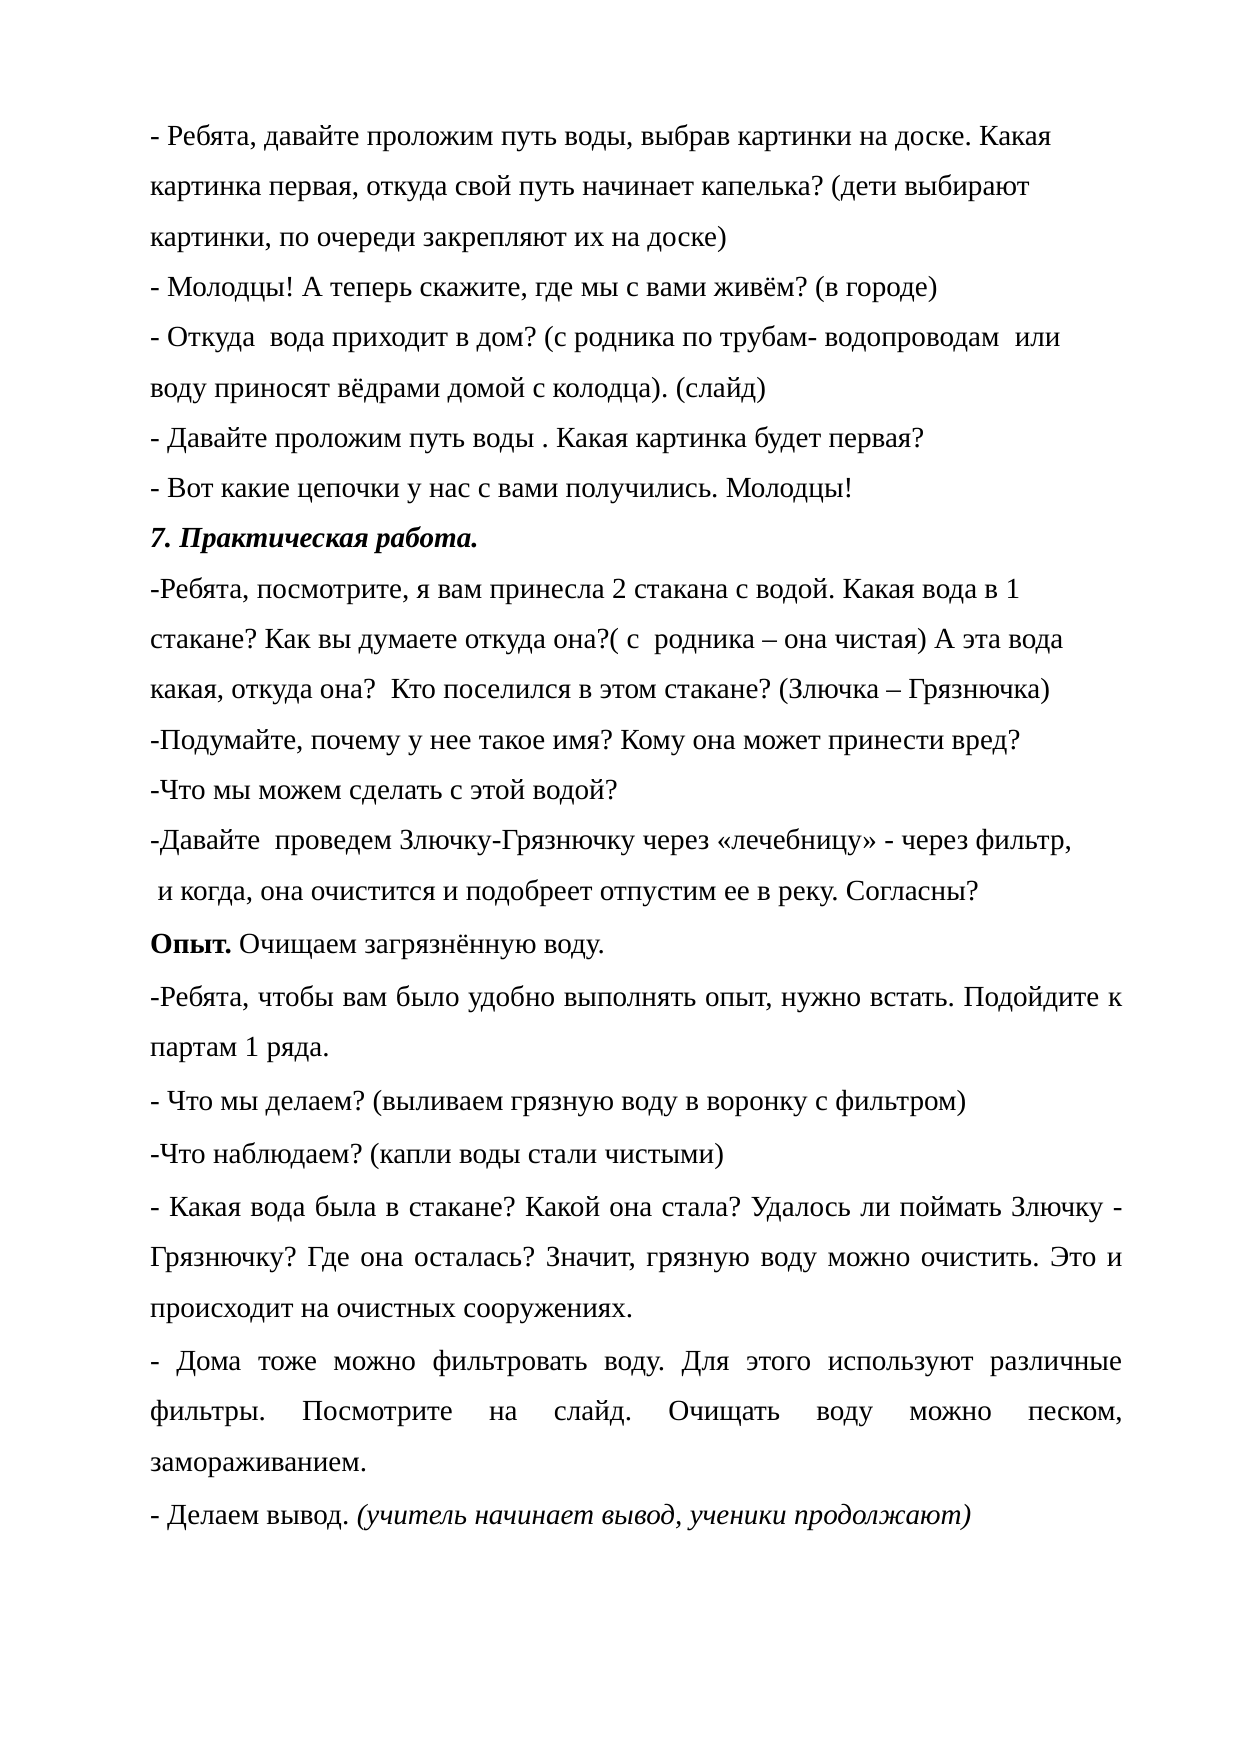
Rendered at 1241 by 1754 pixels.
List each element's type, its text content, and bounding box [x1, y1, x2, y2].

text -Ребята, чтобы вам было удобно выполнять опыт, нужно встать. Подойдите к партам 1 ряда. [150, 979, 1123, 1063]
text - Вот какие цепочки у нас с вами получились. Молодцы! [150, 470, 1123, 504]
text 7. Практическая работа. [150, 521, 1123, 554]
text - Дома тоже можно фильтровать воду. Для этого используют различные фильтры. Посмотрите на слайд. Очищать воду можно песком, замораживанием. [150, 1343, 1123, 1477]
text и когда, она очистится и подобреет отпустим ее в реку. Согласны? [150, 873, 1123, 906]
text -Подумайте, почему у нее такое имя? Кому она может принести вред? [150, 722, 1123, 755]
text - Что мы делаем? (выливаем грязную воду в воронку с фильтром) [150, 1083, 1123, 1116]
text -Давайте проведем Злючку-Грязнючку через «лечебницу» - через фильтр, [150, 822, 1123, 856]
text - Какая вода была в стакане? Какой она стала? Удалось ли поймать Злючку - Грязнючку? Где она осталась? Значит, грязную воду можно очистить. Это и происходит на очистных сооружениях. [150, 1189, 1123, 1323]
text -Что мы можем сделать с этой водой? [150, 772, 1123, 806]
text - Молодцы! А теперь скажите, где мы с вами живём? (в городе) [150, 269, 1123, 303]
text - Откуда вода приходит в дом? (с родника по трубам- водопроводам или воду приносят вёдрами домой с колодца). (слайд) [150, 319, 1123, 403]
text Опыт. Очищаем загрязнённую воду. [150, 926, 1123, 959]
text - Делаем вывод. (учитель начинает вывод, ученики продолжают) [150, 1497, 1123, 1531]
text - Ребята, давайте проложим путь воды, выбрав картинки на доске. Какая картинка первая, откуда свой путь начинает капелька? (дети выбирают картинки, по очереди закрепляют их на доске) [150, 118, 1123, 252]
text -Что наблюдаем? (капли воды стали чистыми) [150, 1136, 1123, 1169]
text - Давайте проложим путь воды . Какая картинка будет первая? [150, 420, 1123, 453]
text -Ребята, посмотрите, я вам принесла 2 стакана с водой. Какая вода в 1 стакане? Как вы думаете откуда она?( с родника – она чистая) А эта вода какая, откуда она? Кто поселился в этом стакане? (Злючка – Грязнючка) [150, 571, 1123, 705]
